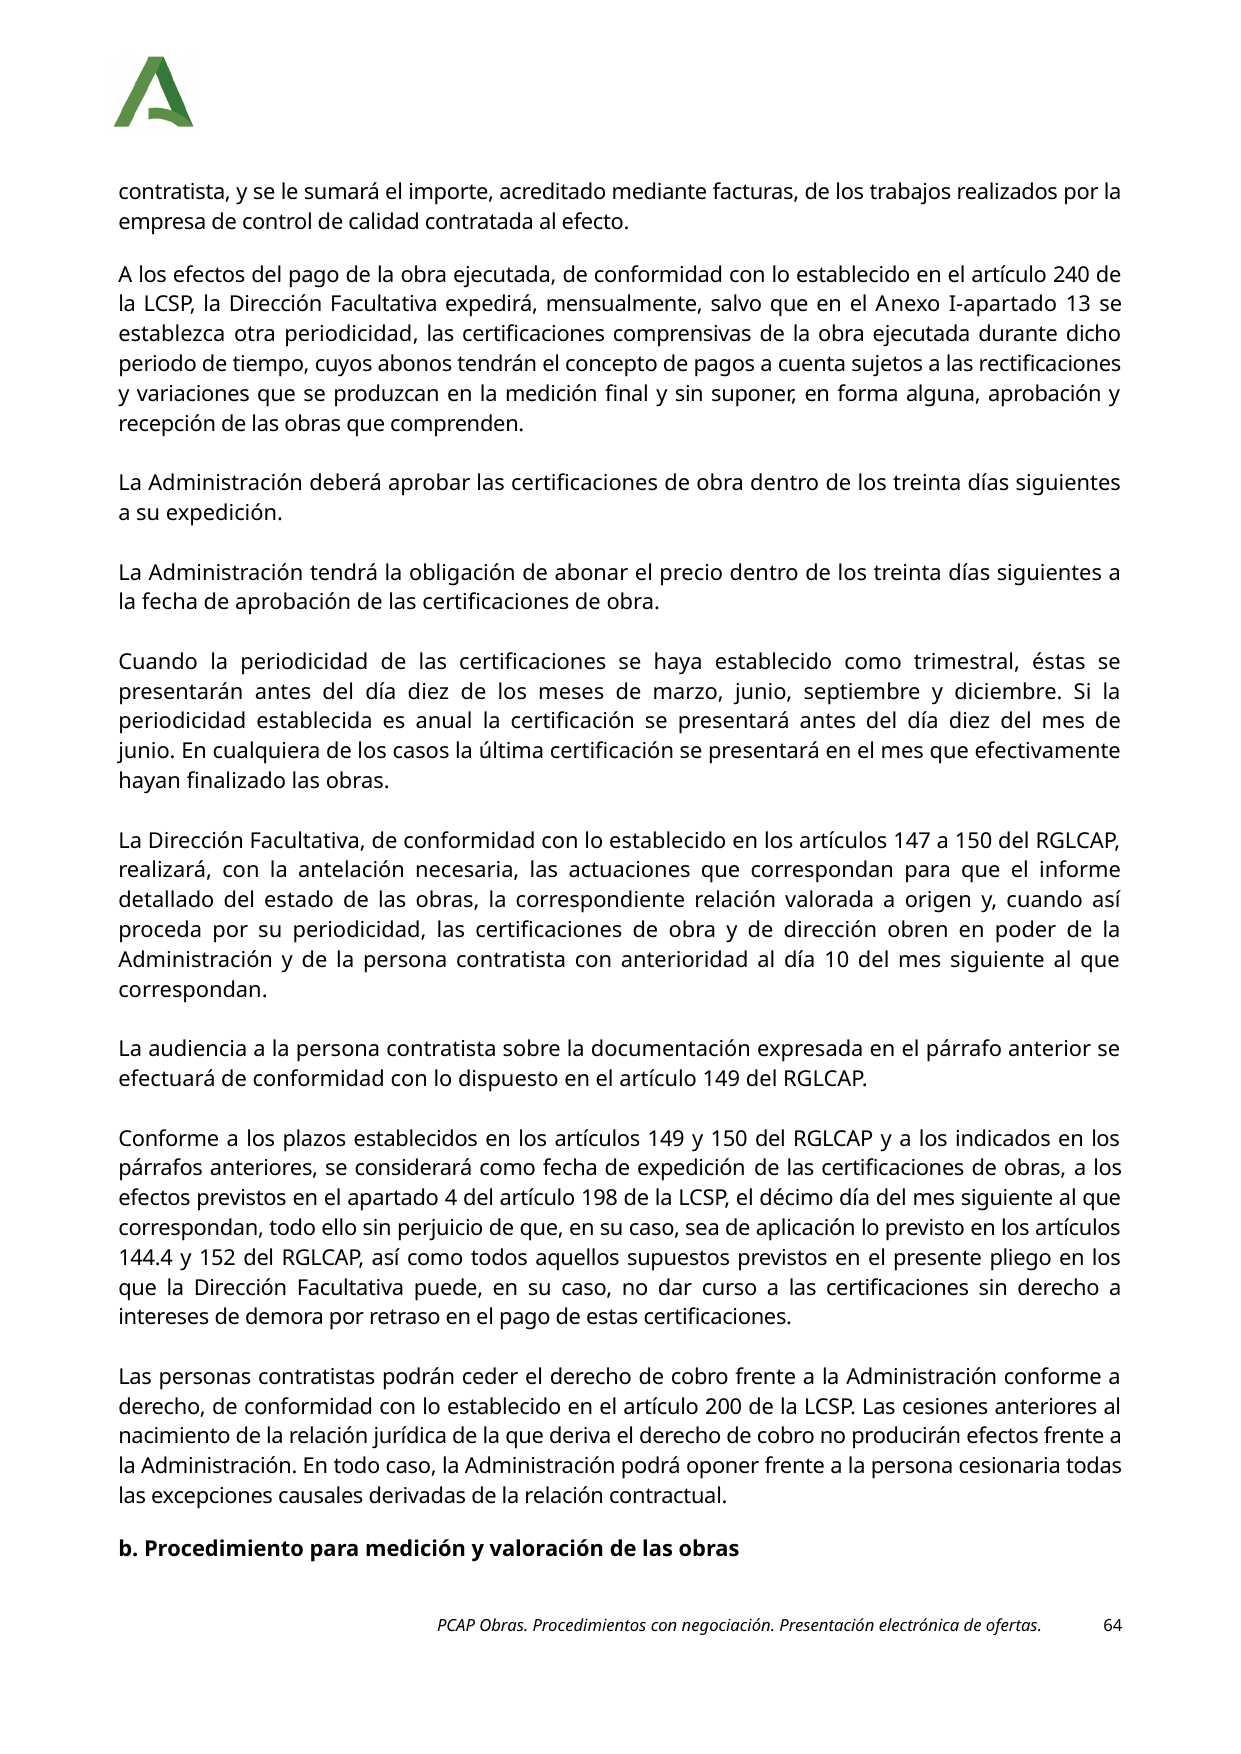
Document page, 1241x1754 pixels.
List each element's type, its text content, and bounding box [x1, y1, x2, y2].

text b. Procedimiento para medición y valoración de las obras [118, 1533, 1122, 1562]
text Conforme a los plazos establecidos en los artículos 149 y 150 del RGLCAP y a los indicados en los párrafos anteriores, se considerará como fecha de expedición de las certificaciones de obras, a los efectos previstos en el apartado 4 del artículo 198 de la LCSP, el décimo día del mes siguiente al que correspondan, todo ello sin perjuicio de que, en su caso, sea de aplicación lo previsto en los artículos 144.4 y 152 del RGLCAP, así como todos aquellos supuestos previstos en el presente pliego en los que la Dirección Facultativa puede, en su caso, no dar curso a las certificaciones sin derecho a intereses de demora por retraso en el pago de estas certificaciones. [118, 1123, 1122, 1331]
text Las personas contratistas podrán ceder el derecho de cobro frente a la Administración conforme a derecho, de conformidad con lo establecido en el artículo 200 de la LCSP. Las cesiones anteriores al nacimiento de la relación jurídica de la que deriva el derecho de cobro no producirán efectos frente a la Administración. En todo caso, la Administración podrá oponer frente a la persona cesionaria todas las excepciones causales derivadas de la relación contractual. [118, 1361, 1122, 1510]
text Cuando la periodicidad de las certificaciones se haya establecido como trimestral, éstas se presentarán antes del día diez de los meses de marzo, junio, septiembre y diciembre. Si la periodicidad establecida es anual la certificación se presentará antes del día diez del mes de junio. En cualquiera de los casos la última certificación se presentará en el mes que efectivamente hayan finalizado las obras. [118, 646, 1122, 795]
text A los efectos del pago de la obra ejecutada, de conformidad con lo establecido en el artículo 240 de la LCSP, la Dirección Facultativa expedirá, mensualmente, salvo que en el Anexo I-apartado 13 se establezca otra periodicidad, las certificaciones comprensivas de la obra ejecutada durante dicho periodo de tiempo, cuyos abonos tendrán el concepto de pagos a cuenta sujetos a las rectificaciones y variaciones que se produzcan en la medición final y sin suponer, en forma alguna, aprobación y recepción de las obras que comprenden. [118, 259, 1122, 437]
text La Administración tendrá la obligación de abonar el precio dentro de los treinta días siguientes a la fecha de aprobación de las certificaciones de obra. [118, 557, 1122, 616]
text La Administración deberá aprobar las certificaciones de obra dentro de los treinta días siguientes a su expedición. [118, 467, 1122, 527]
text La Dirección Facultativa, de conformidad con lo establecido en los artículos 147 a 150 del RGLCAP, realizará, con la antelación necesaria, las actuaciones que correspondan para que el informe detallado del estado de las obras, la correspondiente relación valorada a origen y, cuando así proceda por su periodicidad, las certificaciones de obra y de dirección obren en poder de la Administración y de la persona contratista con anterioridad al día 10 del mes siguiente al que correspondan. [118, 825, 1122, 1003]
text La audiencia a la persona contratista sobre la documentación expresada en el párrafo anterior se efectuará de conformidad con lo dispuesto en el artículo 149 del RGLCAP. [118, 1033, 1122, 1093]
text contratista, y se le sumará el importe, acreditado mediante facturas, de los trabajos realizados por la empresa de control de calidad contratada al efecto. [118, 176, 1122, 236]
picture [109, 52, 198, 131]
